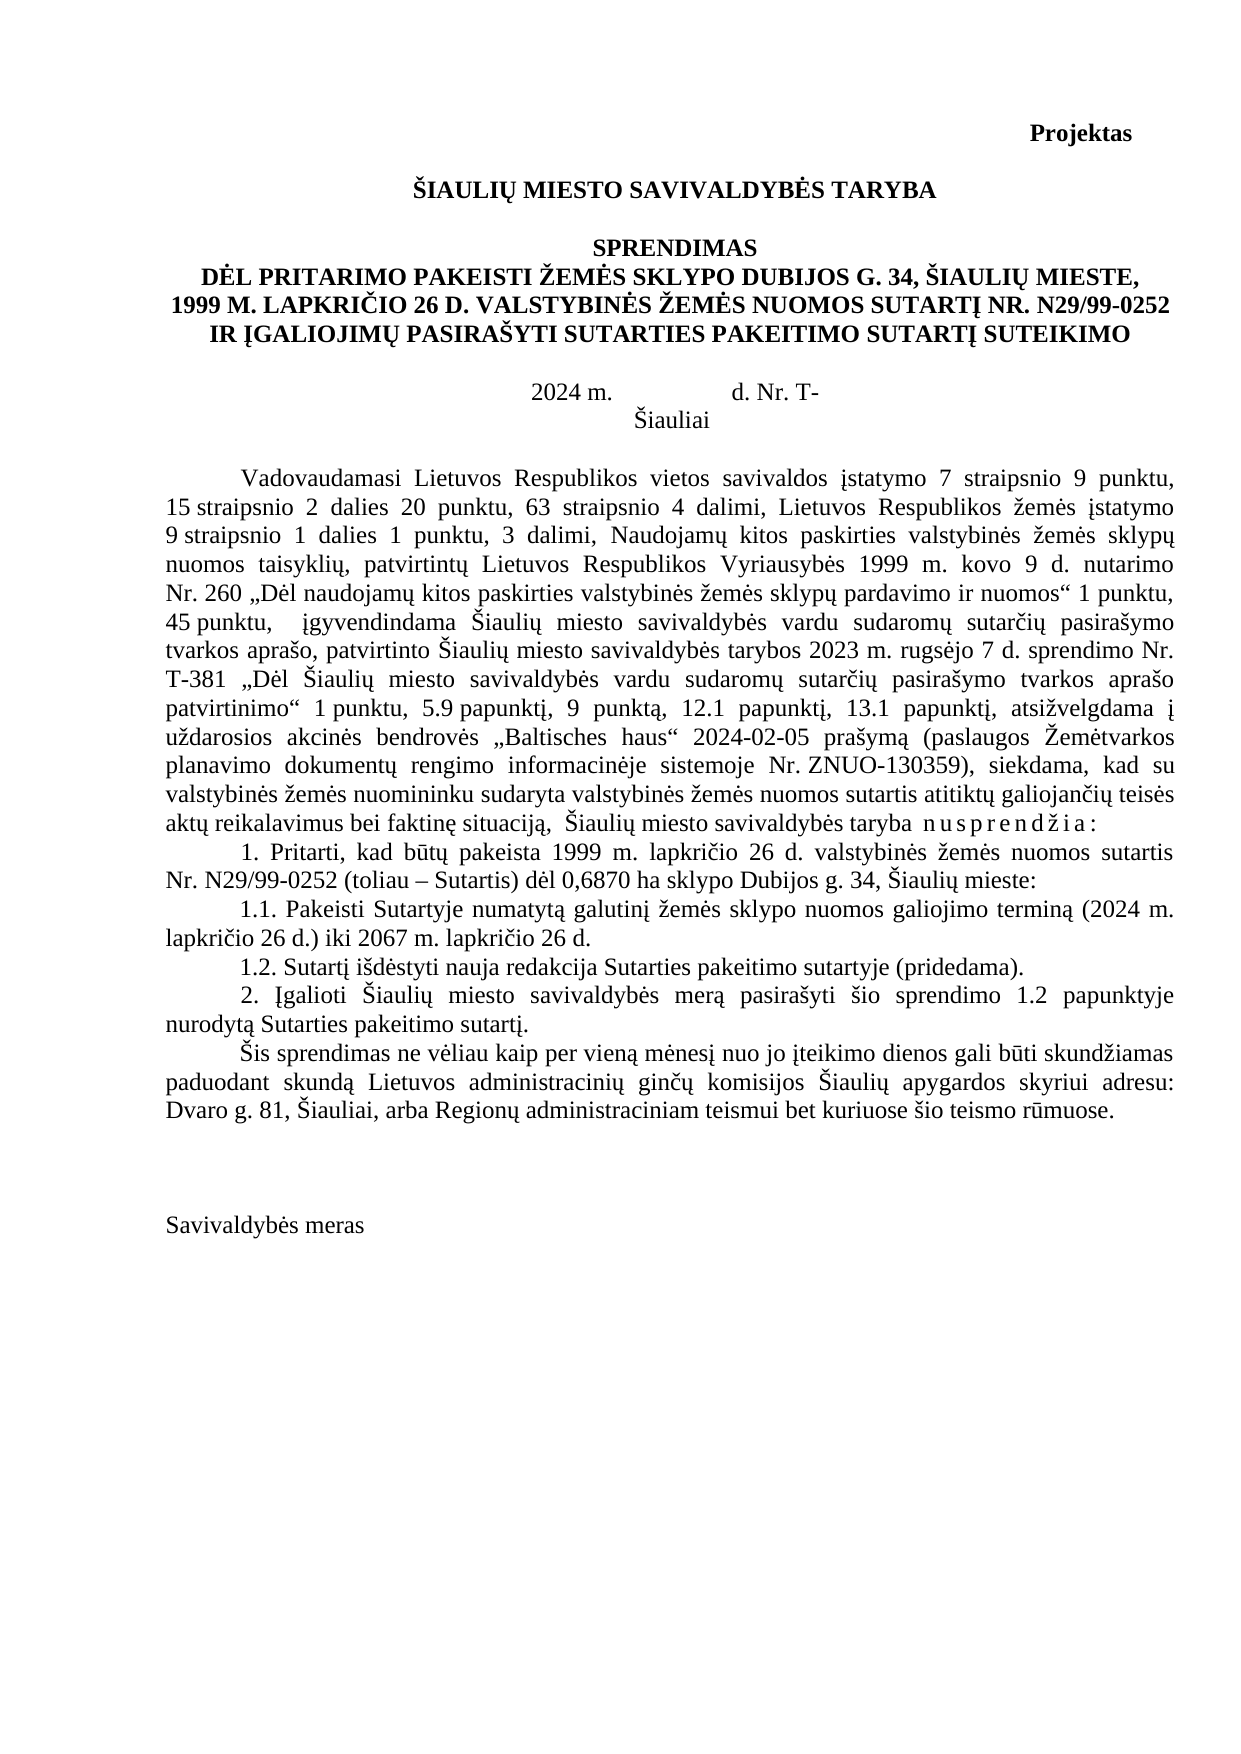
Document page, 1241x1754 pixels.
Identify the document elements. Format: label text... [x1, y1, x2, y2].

text SPRENDIMAS [165, 233, 1184, 262]
text Savivaldybės meras [165, 1211, 1184, 1239]
text Projektas [165, 118, 1175, 147]
text Vadovaudamasi Lietuvos Respublikos vietos savivaldos įstatymo 7 straipsnio 9 punktu, 15 straipsnio 2 dalies 20 punktu, 63 straipsnio 4 dalimi, Lietuvos Respublikos žemės įstatymo 9 straipsnio 1 dalies 1 punktu, 3 dalimi, Naudojamų kitos paskirties valstybinės žemės sklypų nuomos taisyklių, patvirtintų Lietuvos Respublikos Vyriausybės 1999 m. kovo 9 d. nutarimo Nr. 260 „Dėl naudojamų kitos paskirties valstybinės žemės sklypų pardavimo ir nuomos“ 1 punktu, 45 punktu, įgyvendindama Šiaulių miesto savivaldybės vardu sudaromų sutarčių pasirašymo tvarkos aprašo, patvirtinto Šiaulių miesto savivaldybės tarybos 2023 m. rugsėjo 7 d. sprendimo Nr. T-381 „Dėl Šiaulių miesto savivaldybės vardu sudaromų sutarčių pasirašymo tvarkos aprašo patvirtinimo“ 1 punktu, 5.9 papunktį, 9 punktą, 12.1 papunktį, 13.1 papunktį, atsižvelgdama į uždarosios akcinės bendrovės „Baltisches haus“ 2024-02-05 prašymą (paslaugos Žemėtvarkos planavimo dokumentų rengimo informacinėje sistemoje Nr. ZNUO-130359), siekdama, kad su valstybinės žemės nuomininku sudaryta valstybinės žemės nuomos sutartis atitiktų galiojančių teisės aktų reikalavimus bei faktinę situaciją, Šiaulių miesto savivaldybės taryba nusprendžia: [165, 463, 1175, 837]
text DĖL PRITARIMO PAKEISTI ŽEMĖS SKLYPO DUBIJOS G. 34, ŠIAULIŲ MIESTE, [165, 262, 1175, 291]
text ŠIAULIŲ MIESTO SAVIVALDYBĖS TARYBA [165, 176, 1184, 204]
text Šiauliai [165, 406, 1184, 434]
text 1.1. Pakeisti Sutartyje numatytą galutinį žemės sklypo nuomos galiojimo terminą (2024 m. lapkričio 26 d.) iki 2067 m. lapkričio 26 d. [165, 894, 1175, 952]
text Šis sprendimas ne vėliau kaip per vieną mėnesį nuo jo įteikimo dienos gali būti skundžiamas paduodant skundą Lietuvos administracinių ginčų komisijos Šiaulių apygardos skyriui adresu: Dvaro g. 81, Šiauliai, arba Regionų administraciniam teismui bet kuriuose šio teismo rūmuose. [165, 1038, 1175, 1124]
text 2024 m. d. Nr. T- [165, 377, 1184, 406]
text 1999 M. LAPKRIČIO 26 D. VALSTYBINĖS ŽEMĖS NUOMOS SUTARTĮ NR. N29/99-0252 IR ĮGALIOJIMŲ PASIRAŠYTI SUTARTIES PAKEITIMO SUTARTĮ SUTEIKIMO [165, 291, 1175, 348]
text 2. Įgalioti Šiaulių miesto savivaldybės merą pasirašyti šio sprendimo 1.2 papunktyje nurodytą Sutarties pakeitimo sutartį. [165, 981, 1175, 1038]
text 1.2. Sutartį išdėstyti nauja redakcija Sutarties pakeitimo sutartyje (pridedama). [165, 952, 1175, 981]
text 1. Pritarti, kad būtų pakeista 1999 m. lapkričio 26 d. valstybinės žemės nuomos sutartis Nr. N29/99-0252 (toliau – Sutartis) dėl 0,6870 ha sklypo Dubijos g. 34, Šiaulių mieste: [165, 837, 1175, 894]
